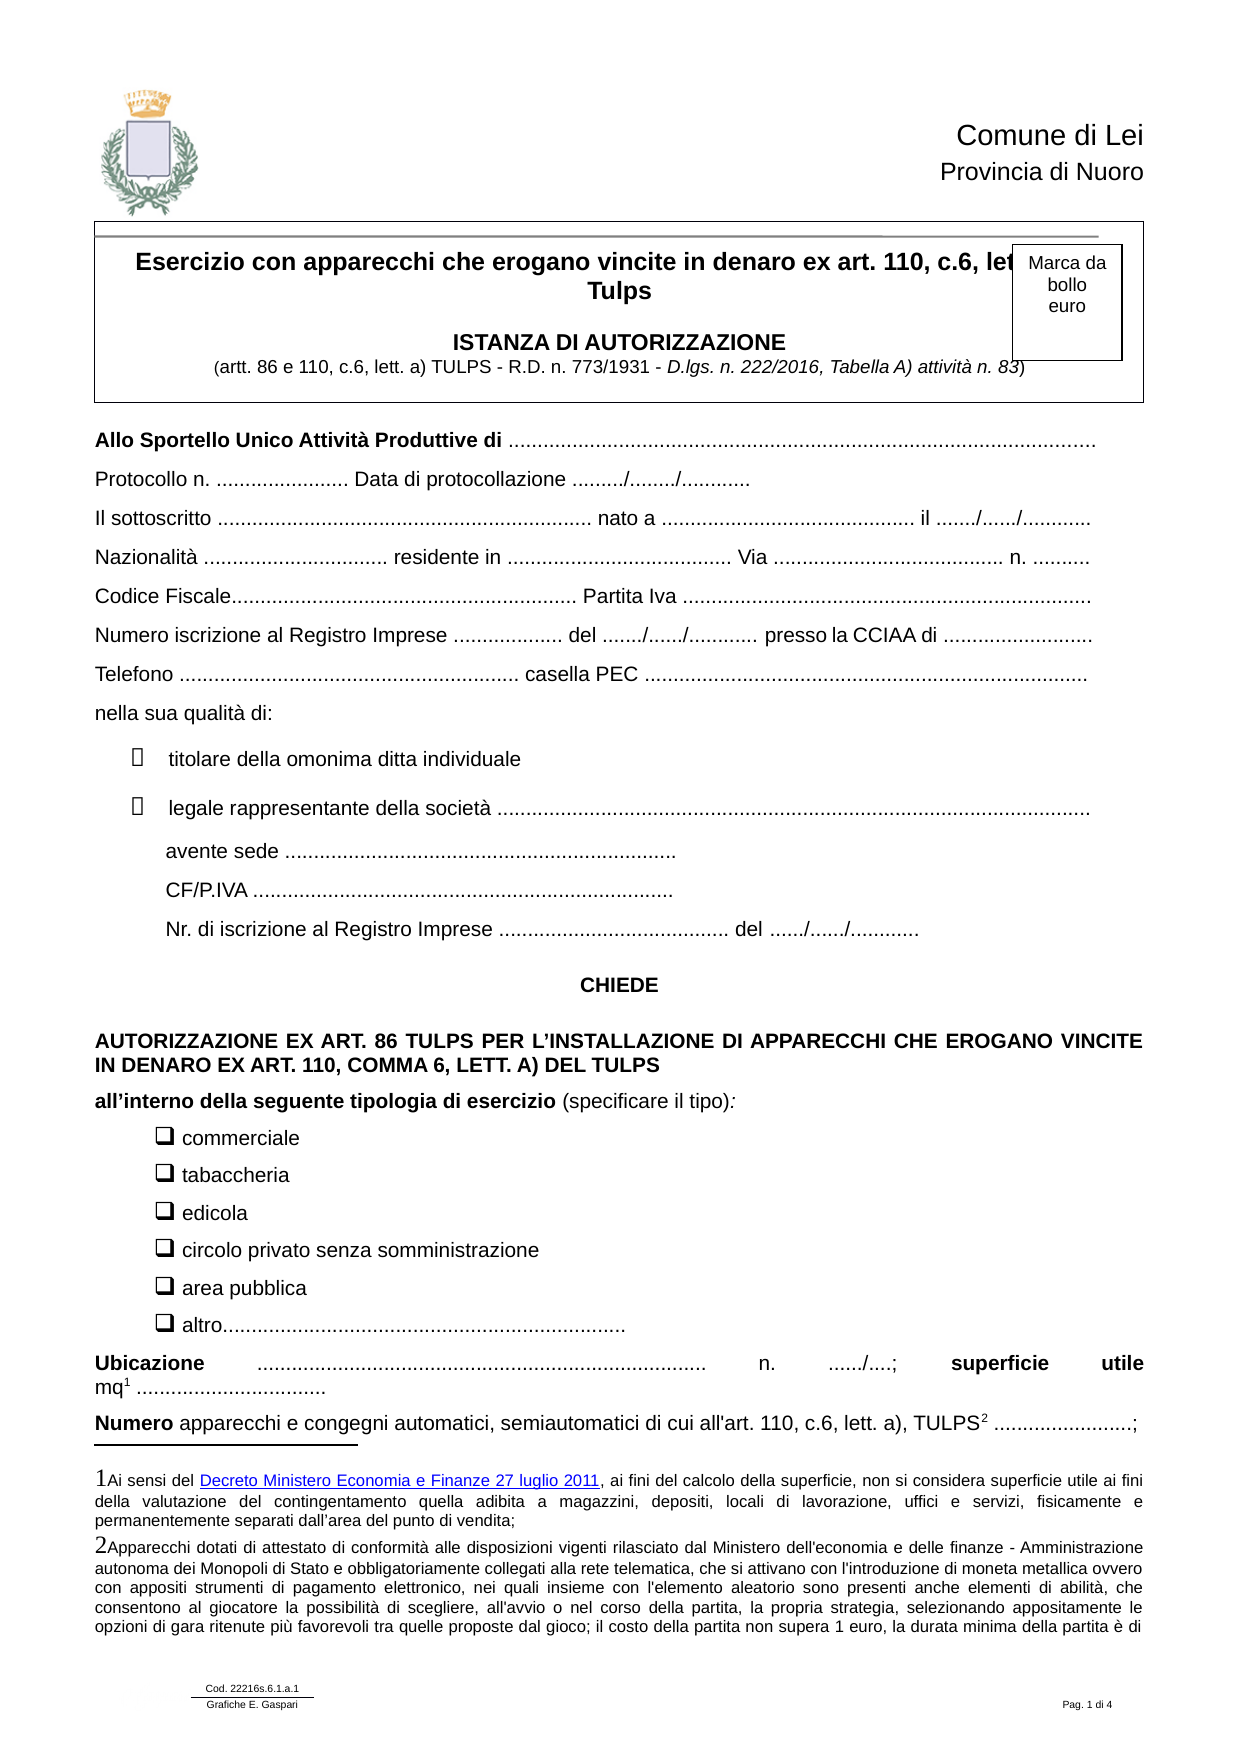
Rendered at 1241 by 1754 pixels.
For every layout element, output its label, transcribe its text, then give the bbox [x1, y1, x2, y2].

text Ubicazione .............................................................................. n. ....../....; superficie utile mq ................................. [94, 1351, 1144, 1399]
text  altro...................................................................... [153, 1313, 1144, 1338]
text Allo Sportello Unico Attività Produttive di [94, 428, 1144, 452]
text Telefono ........................................................... casella PEC ............................................................................. [94, 661, 1144, 685]
text  titolare della omonima ditta individuale [130, 739, 1144, 773]
text Il sottoscritto ................................................................. nato a ............................................ il ......./....../............ [94, 506, 1144, 530]
text Comune di Lei [200, 118, 1144, 152]
text all’interno della seguente tipologia di esercizio (specificare il tipo): [94, 1089, 1144, 1113]
text CHIEDE [94, 973, 1144, 997]
text  tabaccheria [153, 1163, 1144, 1188]
text nella sua qualità di: [94, 700, 1144, 724]
text  legale rappresentante della società ....................................................................................................... [130, 789, 1144, 823]
text Provincia di Nuoro [200, 157, 1144, 185]
text Numero apparecchi e congegni automatici, semiautomatici di cui all'art. 110, c.6, lett. a), TULPS ........................; [94, 1411, 1144, 1435]
text Numero iscrizione al Registro Imprese ................... del ......./....../............ presso la CCIAA di .......................... [94, 623, 1144, 647]
picture [98, 87, 200, 219]
text AUTORIZZAZIONE EX ART. 86 TULPS PER L’INSTALLAZIONE DI APPARECCHI CHE EROGANO VINCITE IN DENARO EX ART. 110, COMMA 6, LETT. A) DEL TULPS [94, 1029, 1144, 1077]
text  area pubblica [153, 1276, 1144, 1301]
text  commerciale [153, 1126, 1144, 1151]
text Ai sensi del Decreto Ministero Economia e Finanze 27 luglio 2011, ai fini del calcolo della superficie, non si considera superficie utile ai fini della valutazione del contingentamento quella adibita a magazzini, depositi, locali di lavorazione, uffici e servizi, fisicamente e permanentemente separati dall’area del punto di vendita; [94, 1463, 1144, 1530]
table_header Esercizio con apparecchi che erogano vincite in denaro ex art. 110, c.6, lett. a) del Tulps ISTANZA DI AUTORIZZAZIONE (artt. 86 e 110, c.6, lett. a) TULPS - R.D. n. 773/1931 - D.lgs. n. 222/2016, Tabella A) attività n. 83) [95, 222, 1143, 402]
text CF/P.IVA ......................................................................... [165, 878, 1144, 902]
text  edicola [153, 1201, 1144, 1226]
text Codice Fiscale............................................................ Partita Iva ....................................................................... [94, 584, 1144, 608]
text Protocollo n. ....................... Data di protocollazione ........./......../............ [94, 467, 1144, 491]
text Apparecchi dotati di attestato di conformità alle disposizioni vigenti rilasciato dal Ministero dell'economia e delle finanze - Amministrazione autonoma dei Monopoli di Stato e obbligatoriamente collegati alla rete telematica, che si attivano con l'introduzione di moneta metallica ovvero con appositi strumenti di pagamento elettronico, nei quali insieme con l'elemento aleatorio sono presenti anche elementi di abilità, che consentono al giocatore la possibilità di scegliere, all'avvio o nel corso della partita, la propria strategia, selezionando appositamente le opzioni di gara ritenute più favorevoli tra quelle proposte dal gioco; il costo della partita non supera 1 euro, la durata minima della partita è di [94, 1530, 1144, 1636]
text Nr. di iscrizione al Registro Imprese ........................................ del ....../....../............ [165, 917, 1144, 941]
text  circolo privato senza somministrazione [153, 1238, 1144, 1263]
text Nazionalità ................................ residente in ....................................... Via ........................................ n. .......... [94, 545, 1144, 569]
text avente sede .................................................................... [165, 839, 1144, 863]
